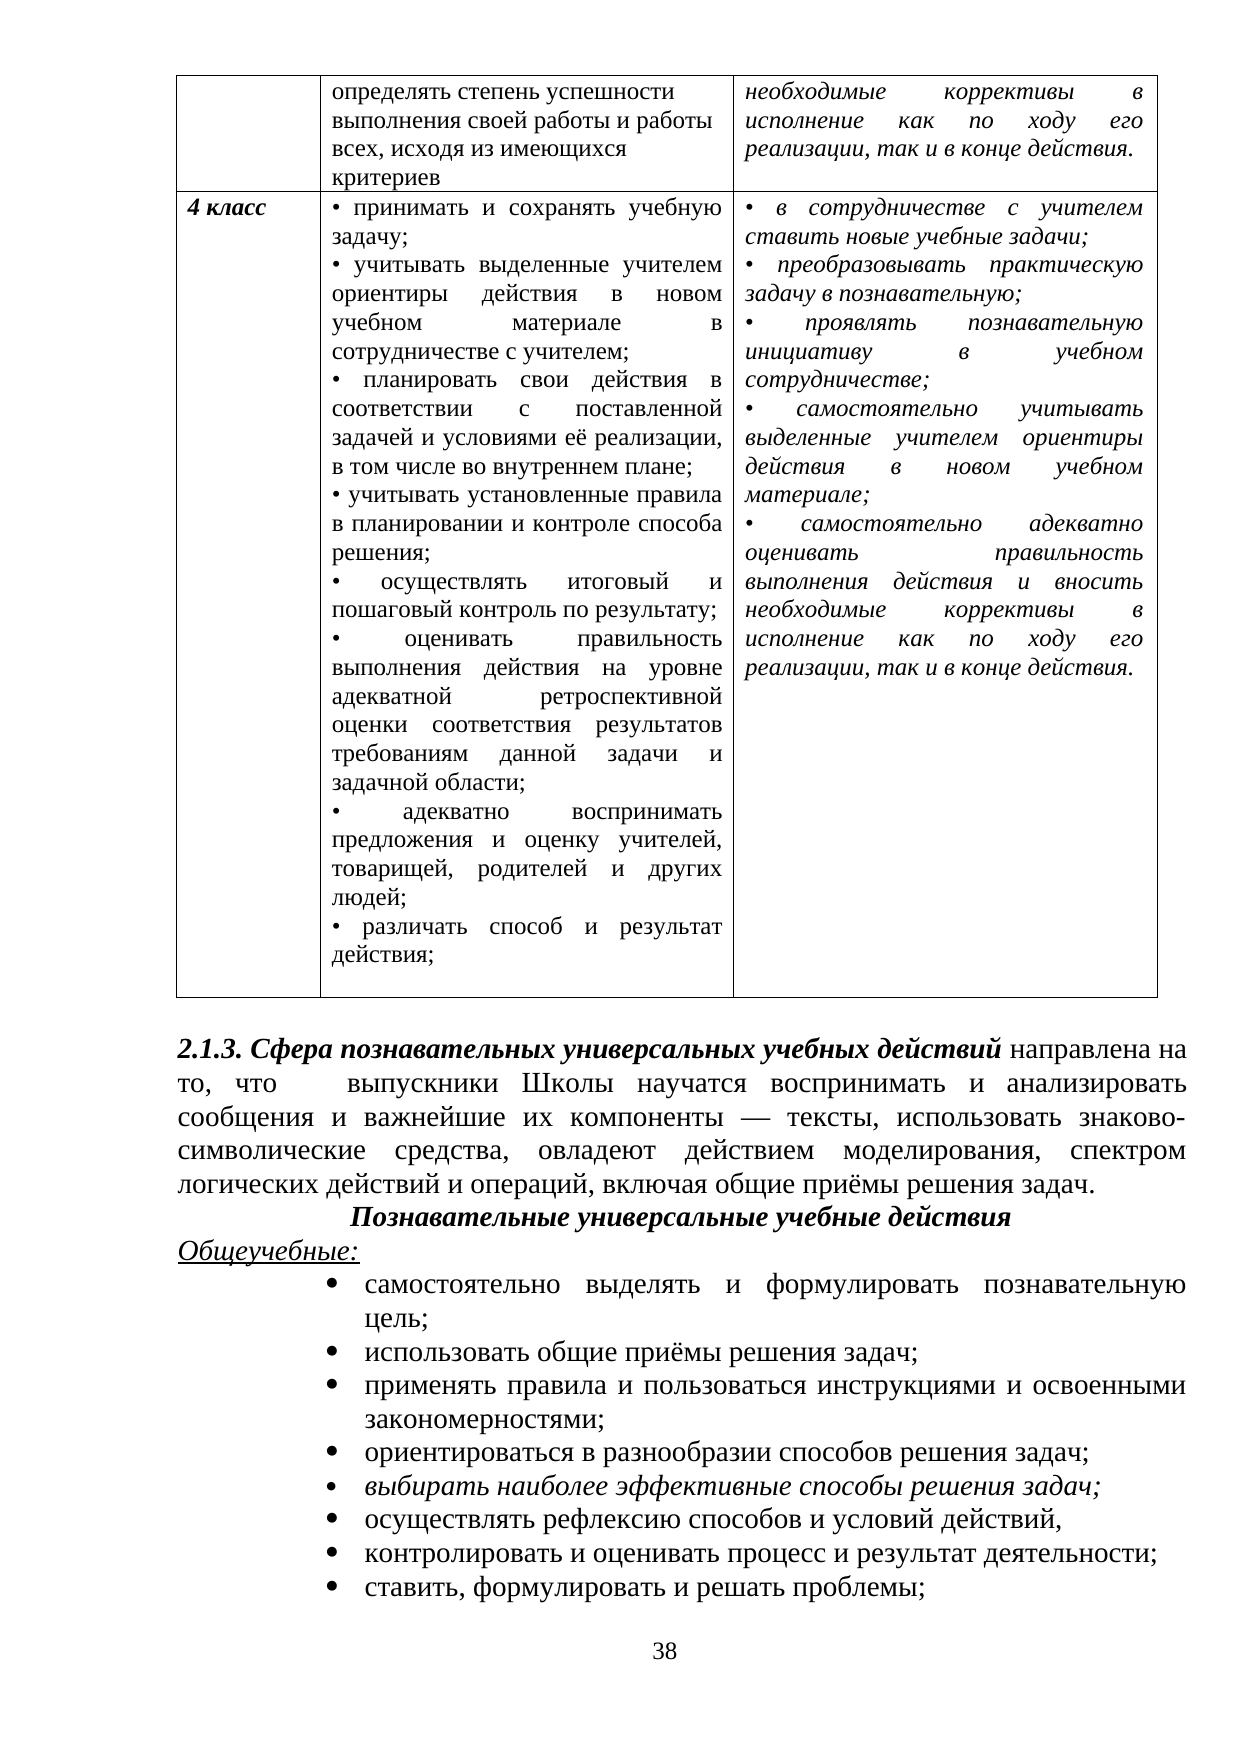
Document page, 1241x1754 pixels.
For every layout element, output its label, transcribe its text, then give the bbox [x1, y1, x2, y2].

table_cell 4 класс [177, 192, 320, 997]
list ставить, формулировать и решать проблемы; [327, 1569, 1187, 1603]
text Познавательные универсальные учебные действия [177, 1199, 1187, 1233]
table_cell определять степень успешности выполнения своей работы и работы всех, исходя из имеющихся критериев [321, 76, 733, 191]
list применять правила и пользоваться инструкциями и освоенными закономерностями; [327, 1367, 1187, 1434]
table_cell • в сотрудничестве с учителем ставить новые учебные задачи; • преобразовывать практическую задачу в познавательную; • проявлять познавательную инициативу в учебном сотрудничестве; • самостоятельно учитывать выделенные учителем ориентиры действия в новом учебном материале; • самостоятельно адекватно оценивать правильность выполнения действия и вносить необходимые коррективы в исполнение как по ходу его реализации, так и в конце действия. [734, 192, 1157, 997]
list самостоятельно выделять и формулировать познавательную цель; [327, 1266, 1187, 1334]
list осуществлять рефлексию способов и условий действий, [327, 1502, 1187, 1535]
list использовать общие приёмы решения задач; [327, 1334, 1187, 1367]
text 2.1.3. Сфера познавательных универсальных учебных действий направлена на то, что выпускники Школы научатся воспринимать и анализировать сообщения и важнейшие их компоненты — тексты, использовать знаково-символические средства, овладеют действием моделирования, спектром логических действий и операций, включая общие приёмы решения задач. [177, 1032, 1187, 1199]
table_cell [177, 76, 320, 191]
table_cell • принимать и сохранять учебную задачу; • учитывать выделенные учителем ориентиры действия в новом учебном материале в сотрудничестве с учителем; • планировать свои действия в соответствии с поставленной задачей и условиями её реализации, в том числе во внутреннем плане; • учитывать установленные правила в планировании и контроле способа решения; • осуществлять итоговый и пошаговый контроль по результату; • оценивать правильность выполнения действия на уровне адекватной ретроспективной оценки соответствия результатов требованиям данной задачи и задачной области; • адекватно воспринимать предложения и оценку учителей, товарищей, родителей и других людей; • различать способ и результат действия; [321, 192, 733, 997]
list выбирать наиболее эффективные способы решения задач; [327, 1468, 1187, 1502]
text Общеучебные: [177, 1233, 1187, 1266]
table_cell необходимые коррективы в исполнение как по ходу его реализации, так и в конце действия. [734, 76, 1157, 191]
list контролировать и оценивать процесс и результат деятельности; [327, 1535, 1187, 1569]
list ориентироваться в разнообразии способов решения задач; [327, 1434, 1187, 1468]
